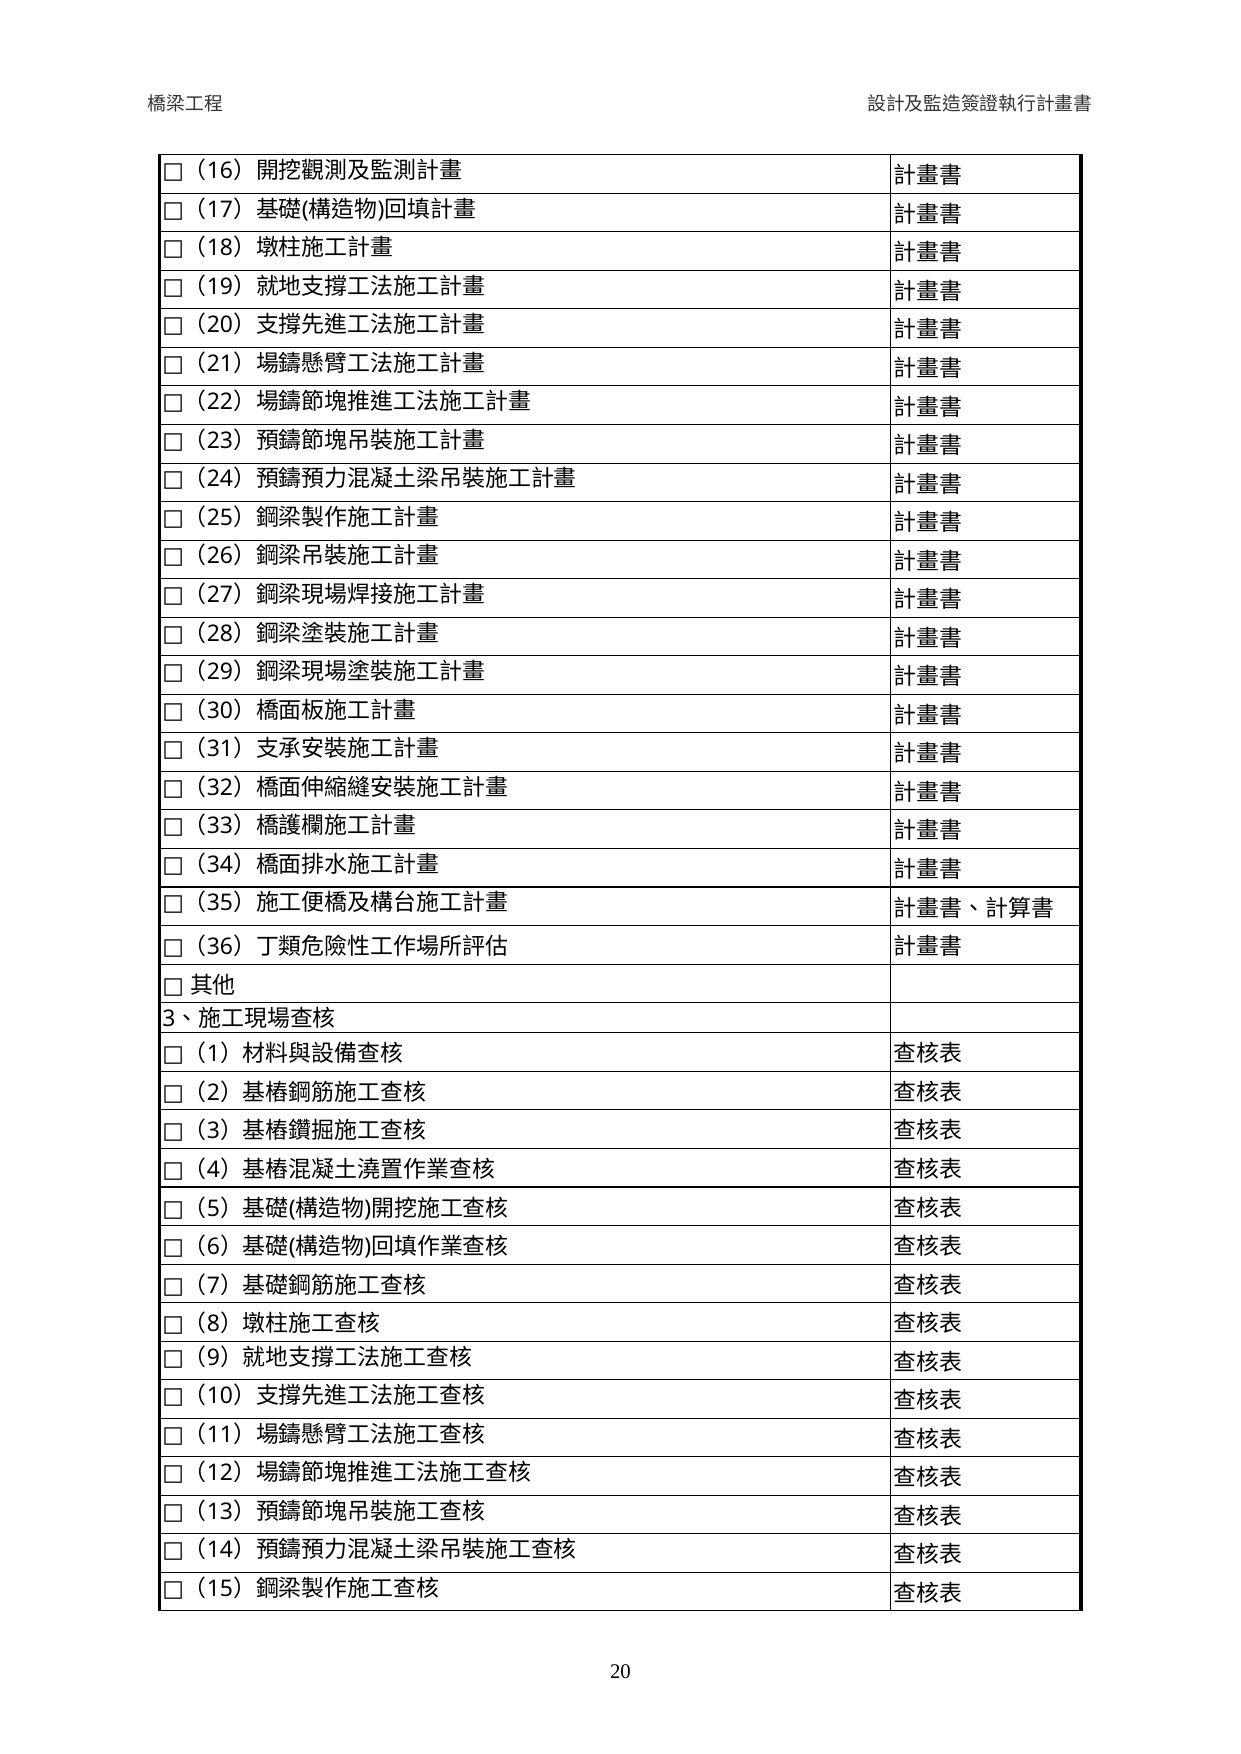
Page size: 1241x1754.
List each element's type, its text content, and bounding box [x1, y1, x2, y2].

table_cell 計畫書 [891, 541, 1079, 578]
table_cell 計畫書 [891, 772, 1079, 809]
table_cell 查核表 [891, 1342, 1079, 1379]
table_cell 查核表 [891, 1226, 1079, 1263]
table_cell 計畫書 [891, 309, 1079, 347]
table_cell 計畫書 [891, 348, 1079, 385]
table_cell □（33）橋護欄施工計畫 [161, 810, 890, 848]
table_cell □（17）基礎(構造物)回填計畫 [161, 194, 890, 231]
table_cell □（1）材料與設備查核 [161, 1033, 890, 1071]
table_cell 計畫書 [891, 810, 1079, 848]
table_cell □（9）就地支撐工法施工查核 [161, 1342, 890, 1379]
table_cell 查核表 [891, 1380, 1079, 1418]
table_cell □（11）場鑄懸臂工法施工查核 [161, 1419, 890, 1456]
table_cell 計畫書 [891, 155, 1079, 193]
table_cell □（31）支承安裝施工計畫 [161, 733, 890, 771]
table_cell 計畫書 [891, 425, 1079, 462]
table_cell □（18）墩柱施工計畫 [161, 232, 890, 270]
table_cell □（30）橋面板施工計畫 [161, 695, 890, 732]
table_cell □（35）施工便橋及構台施工計畫 [161, 888, 890, 925]
table_cell □（20）支撐先進工法施工計畫 [161, 309, 890, 347]
table_cell [891, 965, 1079, 1002]
table_cell 計畫書 [891, 232, 1079, 270]
table_cell 計畫書 [891, 464, 1079, 501]
table_cell □（28）鋼梁塗裝施工計畫 [161, 618, 890, 655]
table_cell □（3）基樁鑽掘施工查核 [161, 1110, 890, 1148]
table_cell 計畫書 [891, 733, 1079, 771]
table_cell 計畫書 [891, 618, 1079, 655]
table_cell □（36）丁類危險性工作場所評估 [161, 926, 890, 963]
table_cell □（14）預鑄預力混凝土梁吊裝施工查核 [161, 1534, 890, 1572]
table_cell 計畫書 [891, 271, 1079, 308]
table_cell 查核表 [891, 1419, 1079, 1456]
table_cell □（5）基礎(構造物)開挖施工查核 [161, 1188, 890, 1225]
table_cell 查核表 [891, 1496, 1079, 1533]
table_cell □（29）鋼梁現場塗裝施工計畫 [161, 656, 890, 694]
table_cell □（10）支撐先進工法施工查核 [161, 1380, 890, 1418]
table_cell □（7）基礎鋼筋施工查核 [161, 1265, 890, 1302]
table_cell □（13）預鑄節塊吊裝施工查核 [161, 1496, 890, 1533]
table_cell □（19）就地支撐工法施工計畫 [161, 271, 890, 308]
table_cell 計畫書 [891, 194, 1079, 231]
table_cell □（24）預鑄預力混凝土梁吊裝施工計畫 [161, 464, 890, 501]
table_cell 查核表 [891, 1149, 1079, 1186]
table_cell 查核表 [891, 1303, 1079, 1341]
table_cell 計畫書、計算書 [891, 888, 1079, 925]
table_cell 計畫書 [891, 849, 1079, 886]
table_cell □（25）鋼梁製作施工計畫 [161, 502, 890, 539]
table_cell 查核表 [891, 1072, 1079, 1109]
table_cell 計畫書 [891, 695, 1079, 732]
table_cell 查核表 [891, 1457, 1079, 1495]
table_cell □（34）橋面排水施工計畫 [161, 849, 890, 886]
table_cell □（32）橋面伸縮縫安裝施工計畫 [161, 772, 890, 809]
table_cell 查核表 [891, 1188, 1079, 1225]
table_cell 3、施工現場查核 [161, 1003, 890, 1032]
table_cell □（22）場鑄節塊推進工法施工計畫 [161, 386, 890, 424]
table_cell 計畫書 [891, 386, 1079, 424]
table_cell 計畫書 [891, 579, 1079, 617]
table_cell 查核表 [891, 1033, 1079, 1071]
table_cell 查核表 [891, 1110, 1079, 1148]
table_cell 計畫書 [891, 656, 1079, 694]
table_cell 查核表 [891, 1534, 1079, 1572]
table_cell □（16）開挖觀測及監測計畫 [161, 155, 890, 193]
table_cell 查核表 [891, 1573, 1079, 1610]
table_cell □（8）墩柱施工查核 [161, 1303, 890, 1341]
table_cell 計畫書 [891, 502, 1079, 539]
table_cell □（6）基礎(構造物)回填作業查核 [161, 1226, 890, 1263]
table_cell □（27）鋼梁現場焊接施工計畫 [161, 579, 890, 617]
table_cell □（15）鋼梁製作施工查核 [161, 1573, 890, 1610]
table_cell □（12）場鑄節塊推進工法施工查核 [161, 1457, 890, 1495]
table_cell 查核表 [891, 1265, 1079, 1302]
table_cell □（23）預鑄節塊吊裝施工計畫 [161, 425, 890, 462]
table_cell □ 其他 [161, 965, 890, 1002]
table_cell [891, 1003, 1079, 1032]
table_cell □（26）鋼梁吊裝施工計畫 [161, 541, 890, 578]
table_cell □（4）基樁混凝土澆置作業查核 [161, 1149, 890, 1186]
table_cell □（21）場鑄懸臂工法施工計畫 [161, 348, 890, 385]
table_cell 計畫書 [891, 926, 1079, 963]
table_cell □（2）基樁鋼筋施工查核 [161, 1072, 890, 1109]
